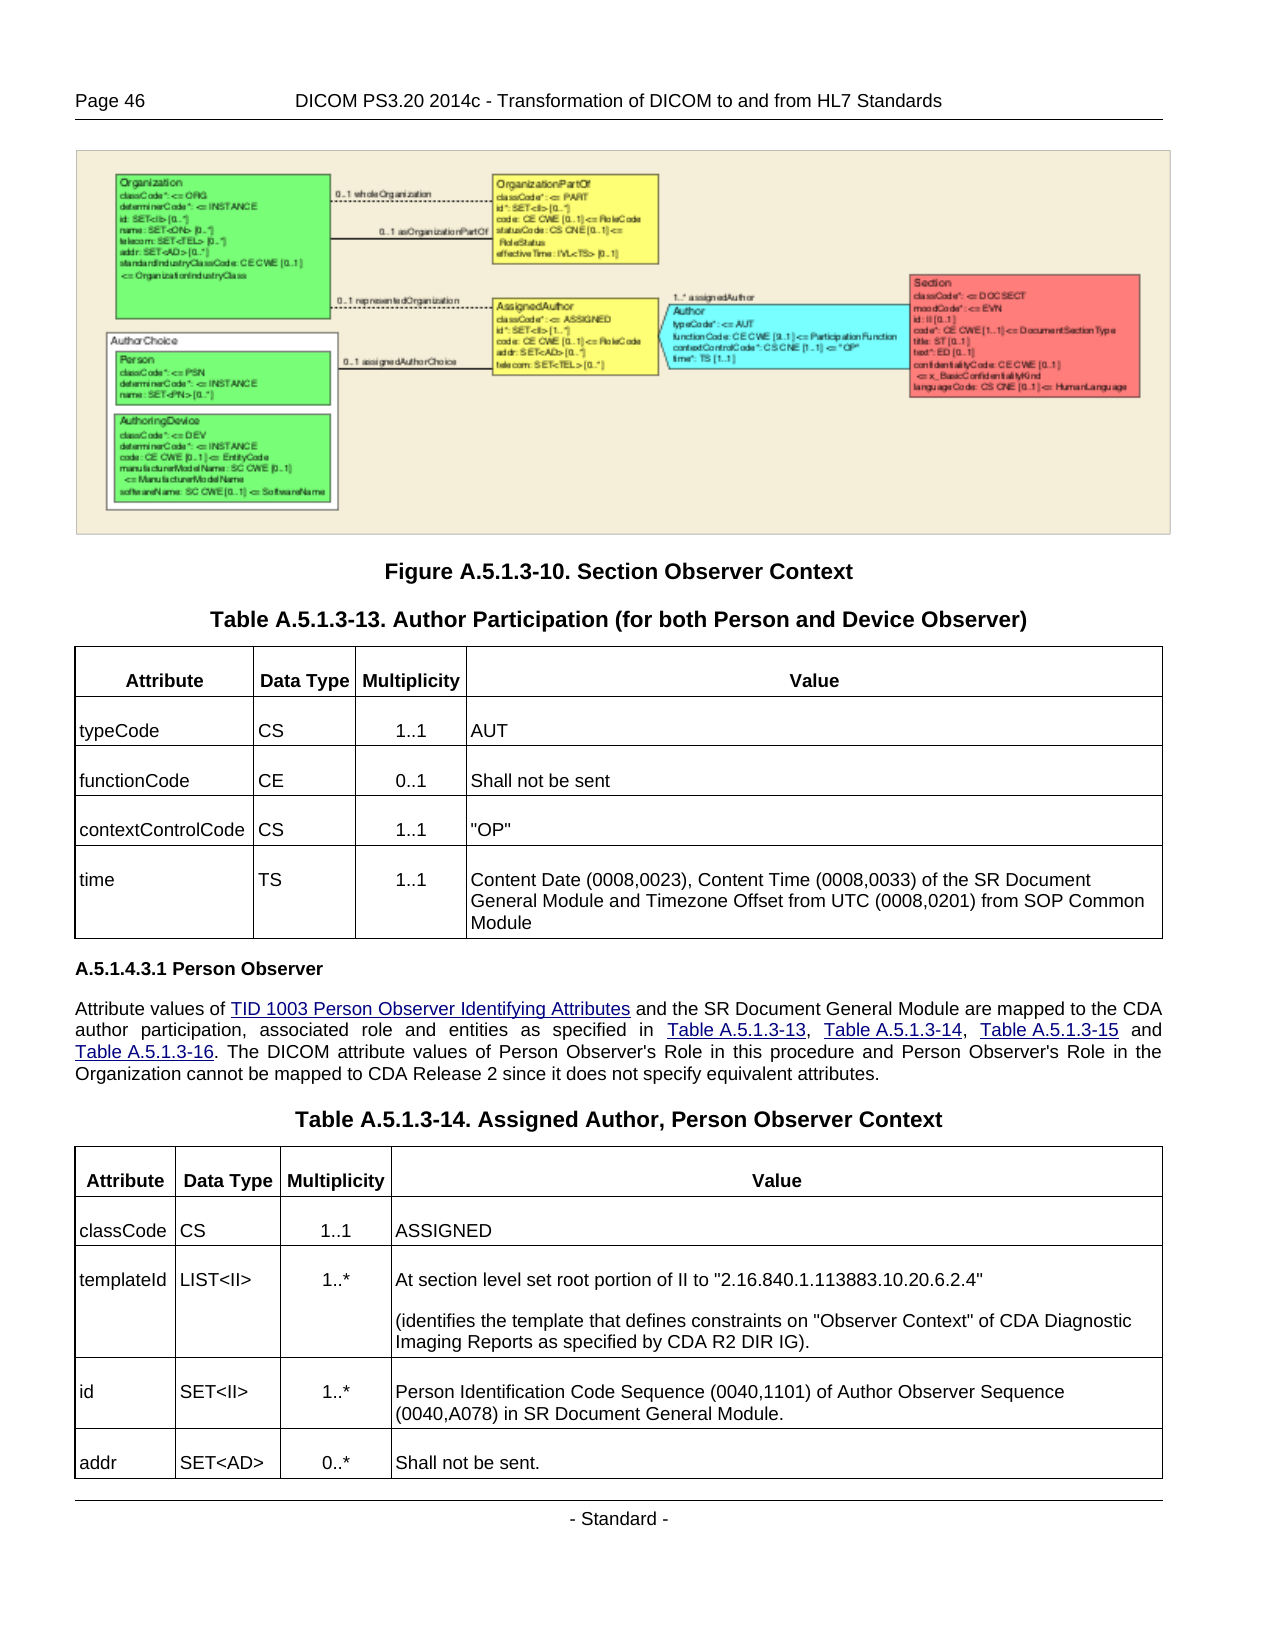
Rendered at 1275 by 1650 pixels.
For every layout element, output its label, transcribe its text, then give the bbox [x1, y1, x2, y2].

table_cell contextControlCode [76, 796, 253, 845]
table_cell time [76, 846, 253, 938]
text Attribute values of TID 1003 Person Observer Identifying Attributes and the SR Document General Module are mapped to the CDA author participation, associated role and entities as specified in Table A.5.1.3-13, Table A.5.1.3-14, Table A.5.1.3-15 and Table A.5.1.3-16. The DICOM attribute values of Person Observer's Role in this procedure and Person Observer's Role in the Organization cannot be mapped to CDA Release 2 since it does not specify equivalent attributes. [75, 998, 1162, 1084]
table_cell id [76, 1358, 175, 1428]
table_cell ASSIGNED [392, 1197, 1162, 1245]
table_header Attribute [76, 647, 253, 696]
table_header Multiplicity [356, 647, 466, 696]
table_cell "OP" [467, 796, 1162, 845]
table_cell 0..1 [356, 746, 466, 795]
table_cell 1..1 [356, 846, 466, 938]
table_cell functionCode [76, 746, 253, 795]
table_cell TS [254, 846, 355, 938]
table_cell Person Identification Code Sequence (0040,1101) of Author Observer Sequence (0040,A078) in SR Document General Module. [392, 1358, 1162, 1428]
table_header Data Type [254, 647, 355, 696]
table_header Attribute [76, 1147, 175, 1196]
table_cell Shall not be sent. [392, 1429, 1162, 1478]
table_cell typeCode [76, 697, 253, 745]
table_cell 1..1 [356, 796, 466, 845]
table_cell addr [76, 1429, 175, 1478]
picture [75, 150, 1172, 536]
text A.5.1.4.3.1 Person Observer [75, 957, 1162, 979]
table_cell classCode [76, 1197, 175, 1245]
text Figure A.5.1.3-10. Section Observer Context [75, 558, 1162, 584]
table_cell Content Date (0008,0023), Content Time (0008,0033) of the SR Document General Module and Timezone Offset from UTC (0008,0201) from SOP Common Module [467, 846, 1162, 938]
table_header Data Type [176, 1147, 280, 1196]
table_cell 1..* [281, 1358, 391, 1428]
table_header Value [392, 1147, 1162, 1196]
table_cell CE [254, 746, 355, 795]
table_cell CS [176, 1197, 280, 1245]
table_cell AUT [467, 697, 1162, 745]
table_cell templateId [76, 1246, 175, 1357]
text Table A.5.1.3-13. Author Participation (for both Person and Device Observer) [75, 607, 1162, 632]
table_header Multiplicity [281, 1147, 391, 1196]
table_cell At section level set root portion of II to "2.16.840.1.113883.10.20.6.2.4" (identifies the template that defines constraints on "Observer Context" of CDA Diagnostic Imaging Reports as specified by CDA R2 DIR IG). [392, 1246, 1162, 1357]
table_cell 0..* [281, 1429, 391, 1478]
table_header Value [467, 647, 1162, 696]
table_cell Shall not be sent [467, 746, 1162, 795]
table_cell SET<AD> [176, 1429, 280, 1478]
table_cell LIST<II> [176, 1246, 280, 1357]
table_cell 1..* [281, 1246, 391, 1357]
table_cell 1..1 [281, 1197, 391, 1245]
table_cell CS [254, 697, 355, 745]
table_cell SET<II> [176, 1358, 280, 1428]
table_cell CS [254, 796, 355, 845]
table_cell 1..1 [356, 697, 466, 745]
text Table A.5.1.3-14. Assigned Author, Person Observer Context [75, 1106, 1162, 1132]
